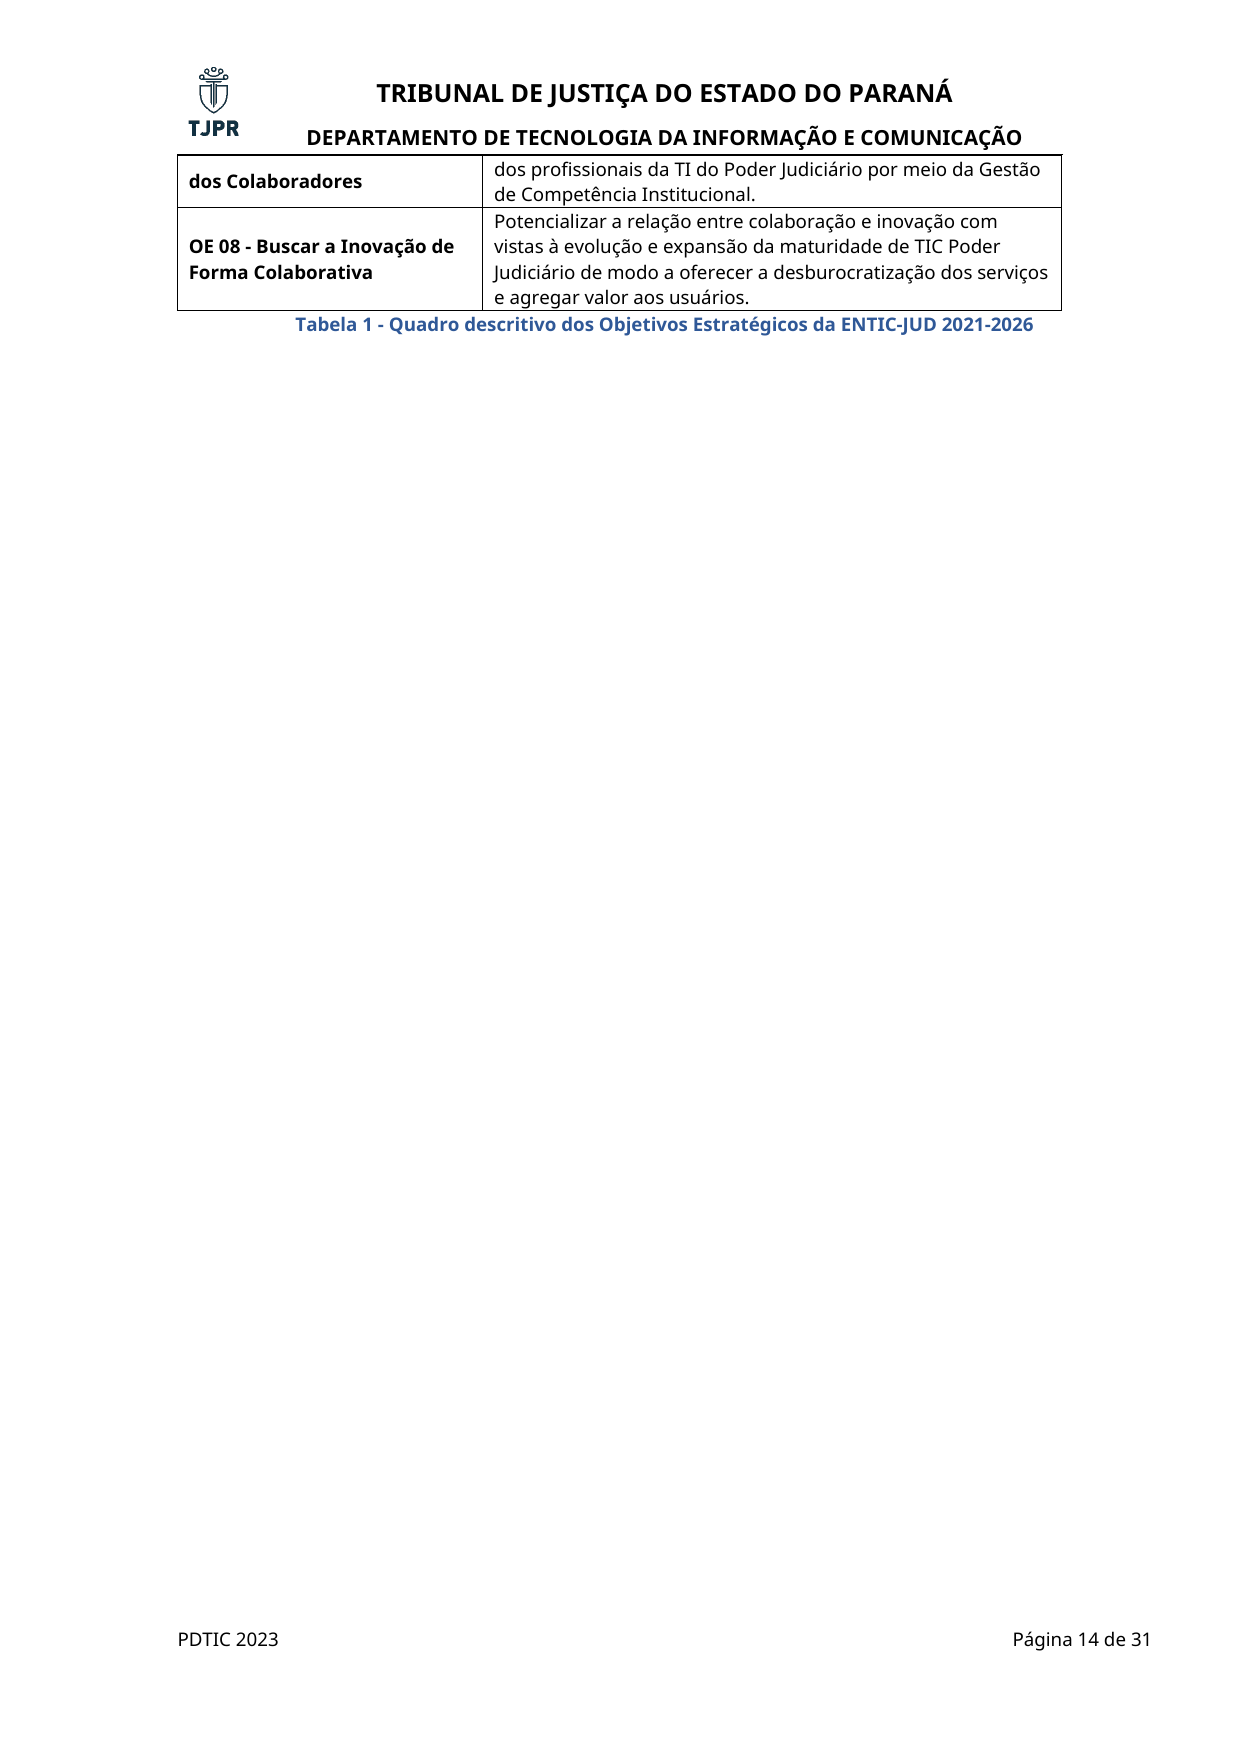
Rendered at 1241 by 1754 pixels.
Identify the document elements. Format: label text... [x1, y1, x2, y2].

table_cell dos Colaboradores [178, 156, 482, 207]
picture [188, 67, 239, 136]
table_cell Potencializar a relação entre colaboração e inovação com vistas à evolução e expansão da maturidade de TIC Poder Judiciário de modo a oferecer a desburocratização dos serviços e agregar valor aos usuários. [483, 208, 1061, 310]
table_cell OE 08 - Buscar a Inovação de Forma Colaborativa [178, 208, 482, 310]
table_cell dos profissionais da TI do Poder Judiciário por meio da Gestão de Competência Institucional. [483, 156, 1061, 207]
text Tabela 1 - Quadro descritivo dos Objetivos Estratégicos da ENTIC-JUD 2021-2026 [177, 311, 1063, 337]
